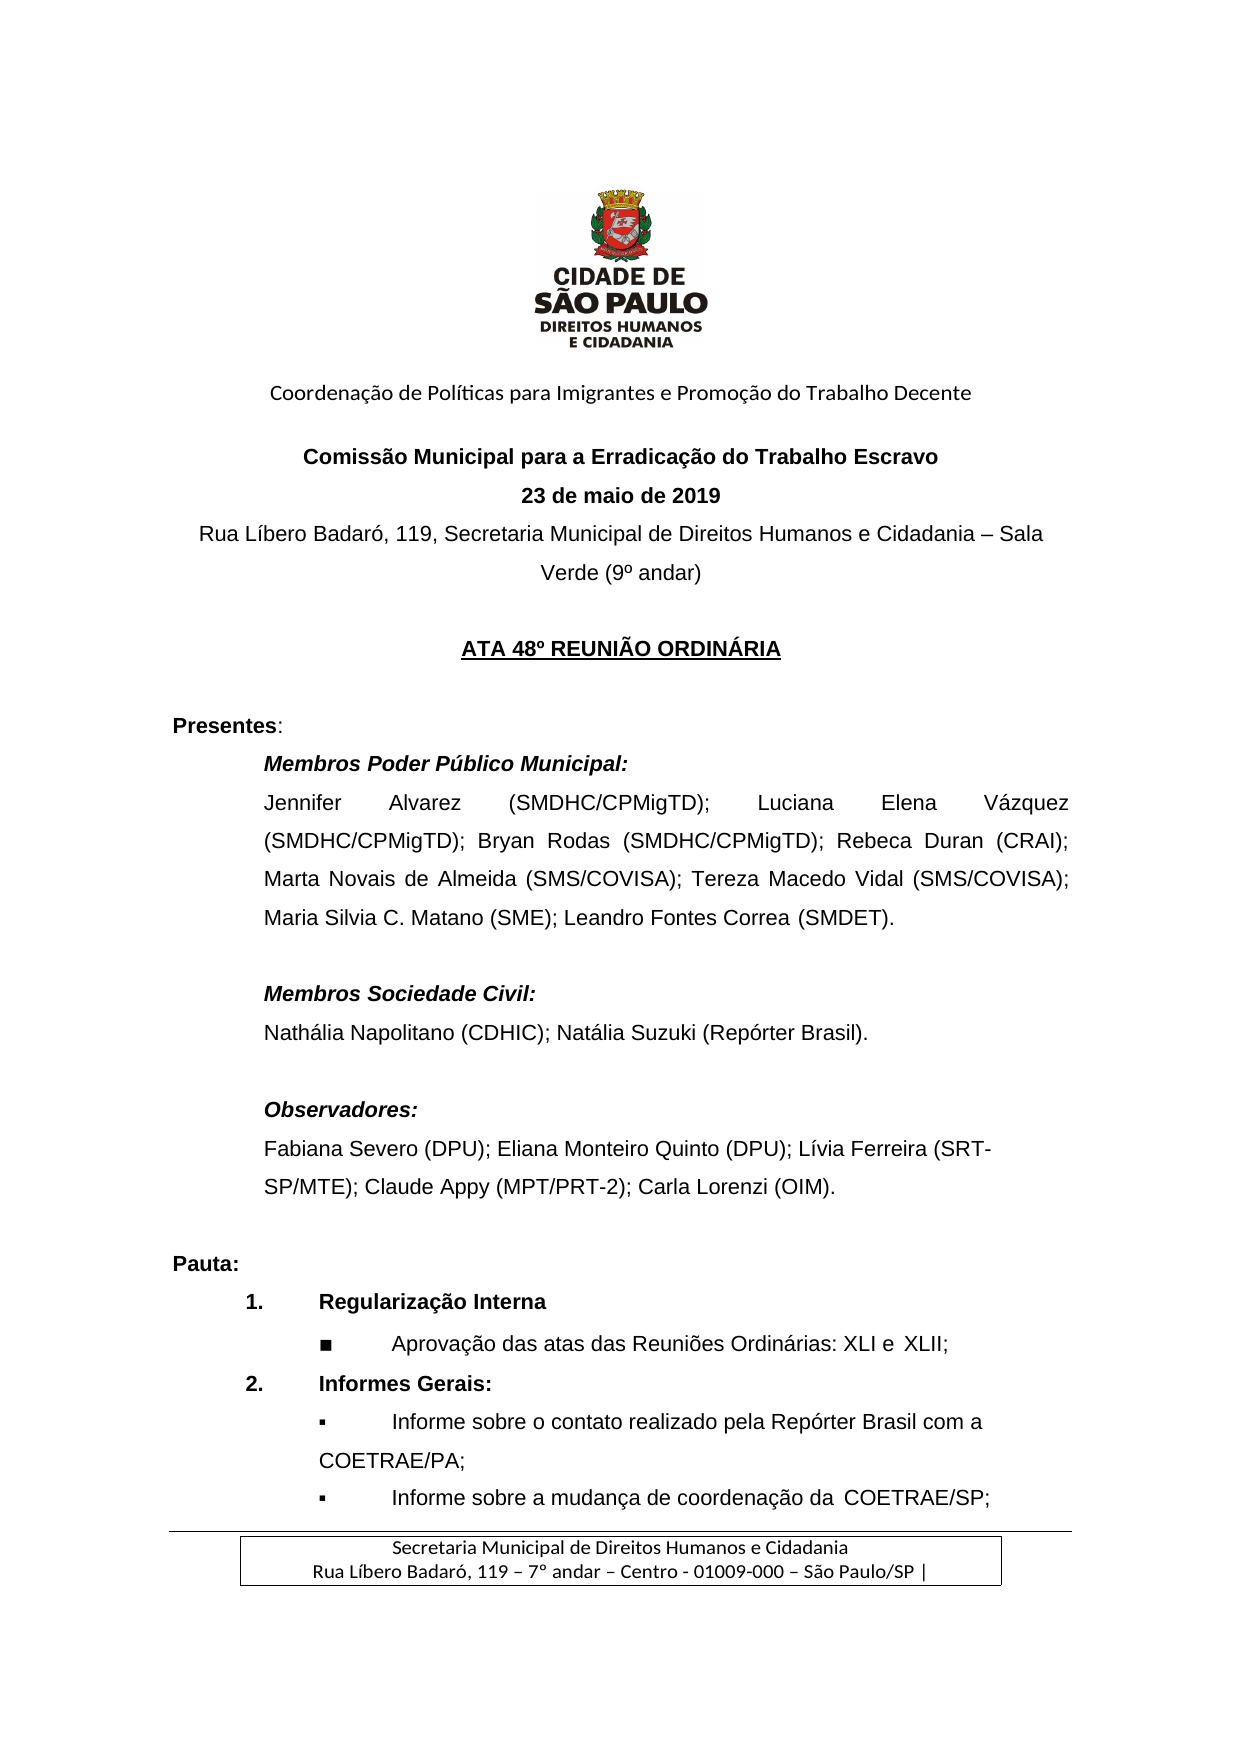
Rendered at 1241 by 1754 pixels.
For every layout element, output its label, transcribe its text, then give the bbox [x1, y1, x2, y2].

subtitle Comissão Municipal para a Erradicação do Trabalho Escravo 23 de maio de 2019 [301, 444, 941, 508]
text Presentes: [172, 713, 1082, 738]
text Fabiana Severo (DPU); Eliana Monteiro Quinto (DPU); Lívia Ferreira (SRT- SP/MTE); Claude Appy (MPT/PRT-2); Carla Lorenzi (OIM). [264, 1135, 1082, 1199]
text Membros Sociedade Civil: [264, 981, 1082, 1006]
text Observadores: [264, 1097, 1082, 1122]
list Aprovação das atas das Reuniões Ordinárias: XLI e XLII; [318, 1327, 1082, 1357]
text Membros Poder Público Municipal: [264, 751, 1082, 776]
list Regularização Interna [245, 1289, 1082, 1314]
list Informe sobre o contato realizado pela Repórter Brasil com a COETRAE/PA; [318, 1409, 1069, 1473]
subtitle Pauta: [172, 1250, 1082, 1276]
text Jennifer Alvarez (SMDHC/CPMigTD); Luciana Elena Vázquez (SMDHC/CPMigTD); Bryan Rodas (SMDHC/CPMigTD); Rebeca Duran (CRAI); Marta Novais de Almeida (SMS/COVISA); Tereza Macedo Vidal (SMS/COVISA); Maria Silvia C. Matano (SME); Leandro Fontes Correa (SMDET). [264, 790, 1070, 930]
picture [534, 187, 708, 349]
subtitle Informes Gerais: [245, 1370, 1082, 1396]
text Nathália Napolitano (CDHIC); Natália Suzuki (Repórter Brasil). [264, 1020, 1082, 1045]
text Coordenação de Políticas para Imigrantes e Promoção do Trabalho Decente [196, 379, 1046, 405]
text ATA 48º REUNIÃO ORDINÁRIA [196, 636, 1046, 661]
list Informe sobre a mudança de coordenação da COETRAE/SP; [318, 1486, 1082, 1511]
text Rua Líbero Badaró, 119, Secretaria Municipal de Direitos Humanos e Cidadania – Sala Verde (9º andar) [196, 521, 1046, 585]
